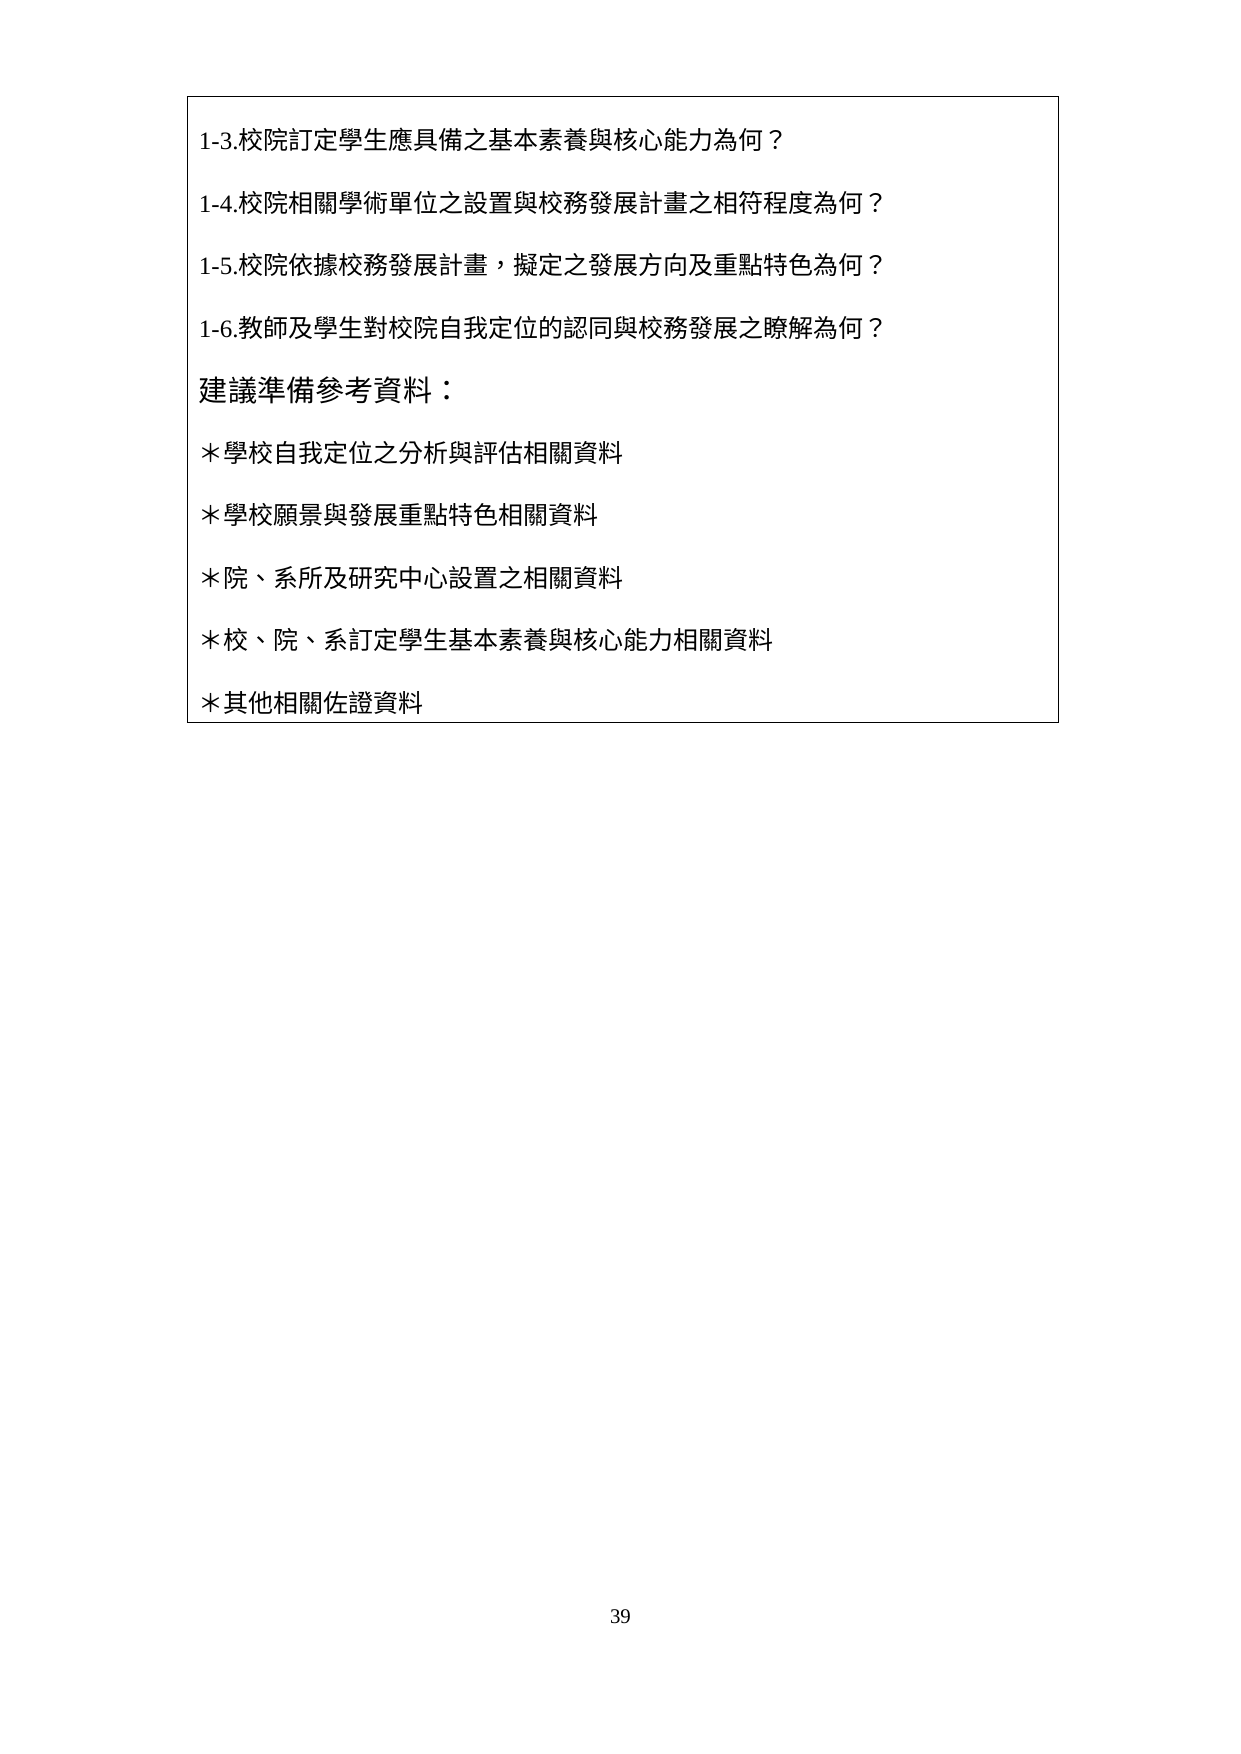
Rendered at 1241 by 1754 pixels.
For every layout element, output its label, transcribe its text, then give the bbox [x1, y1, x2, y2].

table_header 1-3.校院訂定學生應具備之基本素養與核心能力為何？ 1-4.校院相關學術單位之設置與校務發展計畫之相符程度為何？ 1-5.校院依據校務發展計畫，擬定之發展方向及重點特色為何？ 1-6.教師及學生對校院自我定位的認同與校務發展之瞭解為何？ 建議準備參考資料： ＊學校自我定位之分析與評估相關資料 ＊學校願景與發展重點特色相關資料 ＊院、系所及研究中心設置之相關資料 ＊校、院、系訂定學生基本素養與核心能力相關資料 ＊其他相關佐證資料 [188, 97, 1058, 722]
